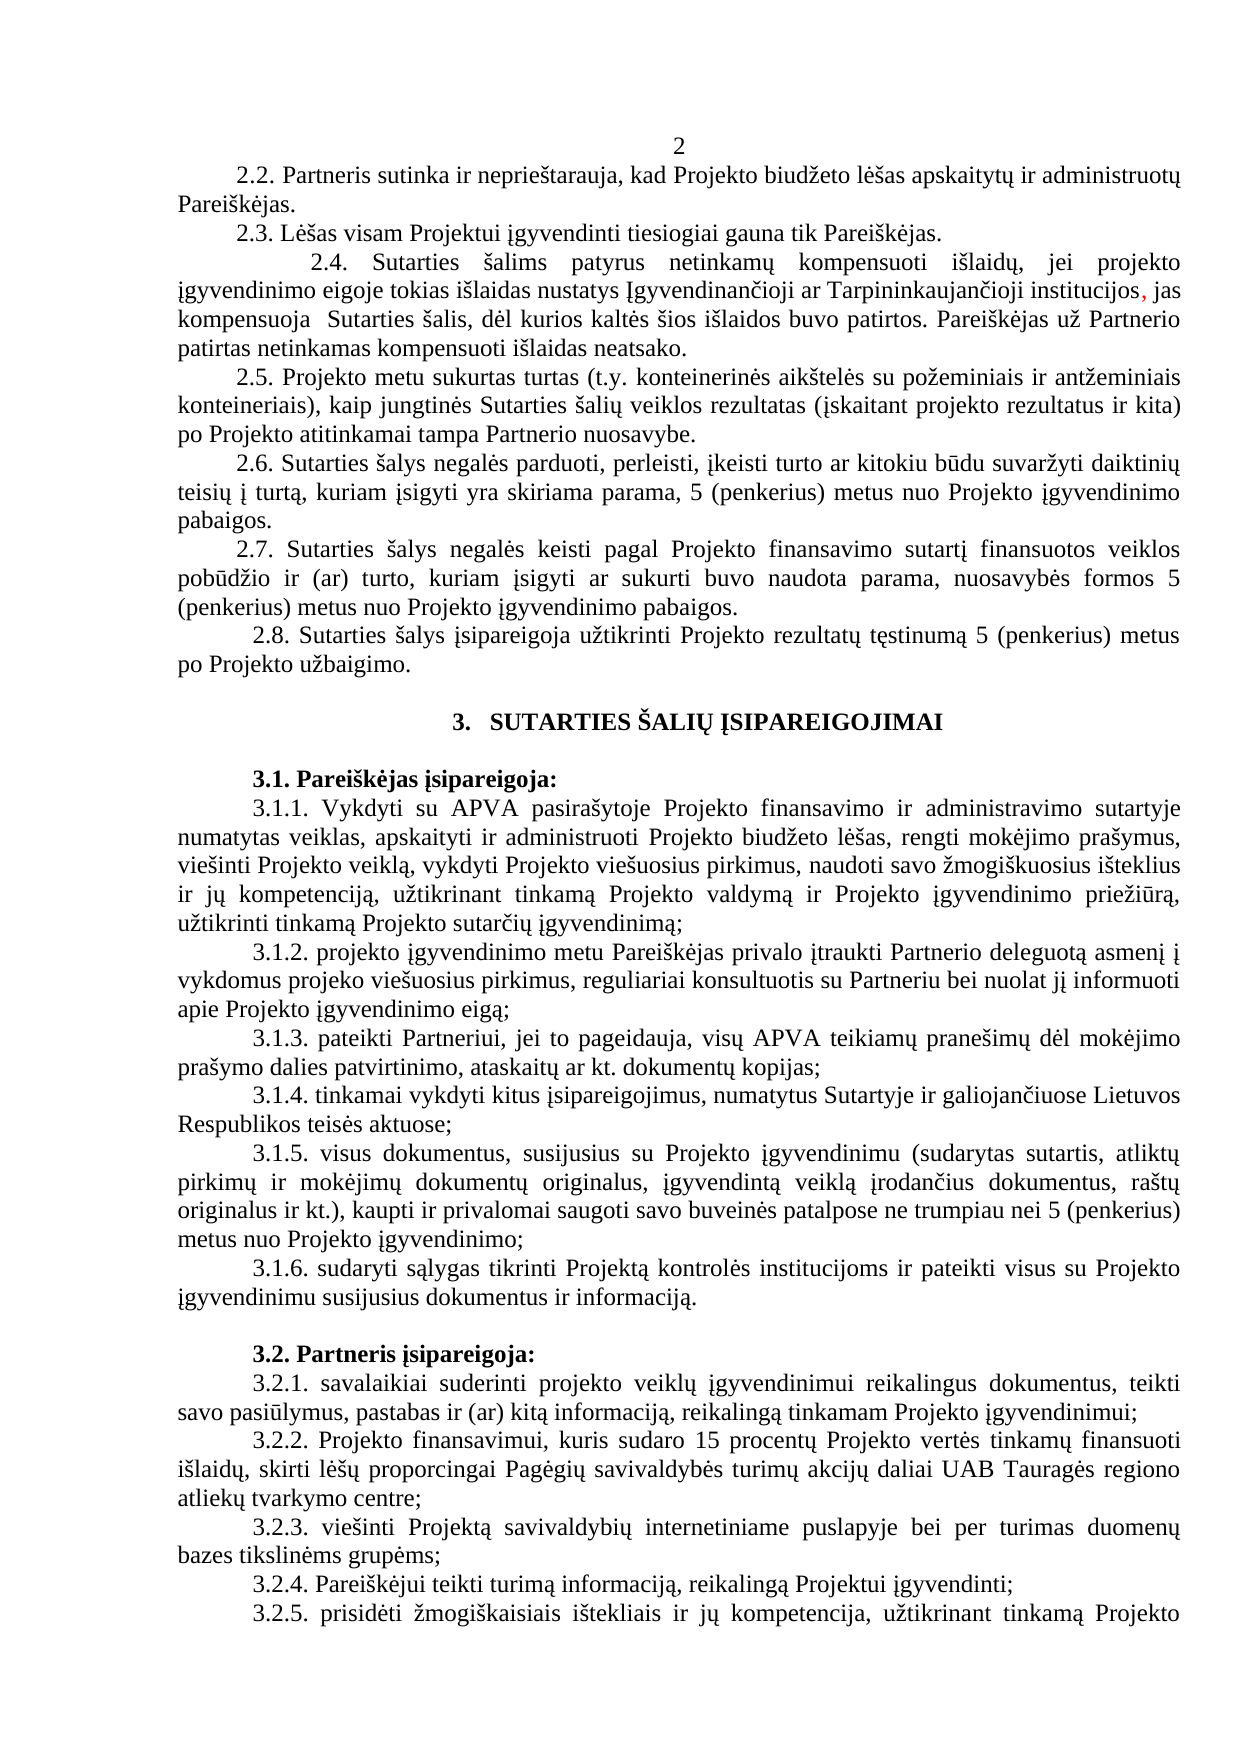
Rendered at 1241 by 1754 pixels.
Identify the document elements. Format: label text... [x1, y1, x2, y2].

text 3.2.5. prisidėti žmogiškaisiais ištekliais ir jų kompetencija, užtikrinant tinkamą Projekto [177, 1598, 1181, 1627]
text 3.2.1. savalaikiai suderinti projekto veiklų įgyvendinimui reikalingus dokumentus, teikti savo pasiūlymus, pastabas ir (ar) kitą informaciją, reikalingą tinkamam Projekto įgyvendinimui; [177, 1368, 1181, 1426]
text 2.4. Sutarties šalims patyrus netinkamų kompensuoti išlaidų, jei projekto įgyvendinimo eigoje tokias išlaidas nustatys Įgyvendinančioji ar Tarpininkaujančioji institucijos, jas kompensuoja Sutarties šalis, dėl kurios kaltės šios išlaidos buvo patirtos. Pareiškėjas už Partnerio patirtas netinkamas kompensuoti išlaidas neatsako. [177, 247, 1181, 362]
text 3.2. Partneris įsipareigoja: [177, 1339, 1181, 1368]
text 3.2.3. viešinti Projektą savivaldybių internetiniame puslapyje bei per turimas duomenų bazes tikslinėms grupėms; [177, 1512, 1181, 1569]
text 3.1. Pareiškėjas įsipareigoja: [252, 764, 1181, 793]
text 3.1.1. Vykdyti su APVA pasirašytoje Projekto finansavimo ir administravimo sutartyje numatytas veiklas, apskaityti ir administruoti Projekto biudžeto lėšas, rengti mokėjimo prašymus, viešinti Projekto veiklą, vykdyti Projekto viešuosius pirkimus, naudoti savo žmogiškuosius išteklius ir jų kompetenciją, užtikrinant tinkamą Projekto valdymą ir Projekto įgyvendinimo priežiūrą, užtikrinti tinkamą Projekto sutarčių įgyvendinimą; [177, 793, 1181, 937]
text 3.2.2. Projekto finansavimui, kuris sudaro 15 procentų Projekto vertės tinkamų finansuoti išlaidų, skirti lėšų proporcingai Pagėgių savivaldybės turimų akcijų daliai UAB Tauragės regiono atliekų tvarkymo centre; [177, 1426, 1181, 1512]
text 3.1.5. visus dokumentus, susijusius su Projekto įgyvendinimu (sudarytas sutartis, atliktų pirkimų ir mokėjimų dokumentų originalus, įgyvendintą veiklą įrodančius dokumentus, raštų originalus ir kt.), kaupti ir privalomai saugoti savo buveinės patalpose ne trumpiau nei 5 (penkerius) metus nuo Projekto įgyvendinimo; [177, 1138, 1181, 1253]
text 3. SUTARTIES ŠALIŲ ĮSIPAREIGOJIMAI [215, 707, 1181, 736]
text 3.1.2. projekto įgyvendinimo metu Pareiškėjas privalo įtraukti Partnerio deleguotą asmenį į vykdomus projeko viešuosius pirkimus, reguliariai konsultuotis su Partneriu bei nuolat jį informuoti apie Projekto įgyvendinimo eigą; [177, 937, 1181, 1023]
text 2.3. Lėšas visam Projektui įgyvendinti tiesiogiai gauna tik Pareiškėjas. [177, 218, 1181, 247]
text 3.1.6. sudaryti sąlygas tikrinti Projektą kontrolės institucijoms ir pateikti visus su Projekto įgyvendinimu susijusius dokumentus ir informaciją. [177, 1253, 1181, 1311]
text 2.6. Sutarties šalys negalės parduoti, perleisti, įkeisti turto ar kitokiu būdu suvaržyti daiktinių teisių į turtą, kuriam įsigyti yra skiriama parama, 5 (penkerius) metus nuo Projekto įgyvendinimo pabaigos. [177, 448, 1181, 534]
text 2.2. Partneris sutinka ir neprieštarauja, kad Projekto biudžeto lėšas apskaitytų ir administruotų Pareiškėjas. [177, 161, 1181, 218]
text 3.2.4. Pareiškėjui teikti turimą informaciją, reikalingą Projektui įgyvendinti; [177, 1569, 1181, 1598]
text 2.8. Sutarties šalys įsipareigoja užtikrinti Projekto rezultatų tęstinumą 5 (penkerius) metus po Projekto užbaigimo. [177, 621, 1181, 678]
text 2.5. Projekto metu sukurtas turtas (t.y. konteinerinės aikštelės su požeminiais ir antžeminiais konteineriais), kaip jungtinės Sutarties šalių veiklos rezultatas (įskaitant projekto rezultatus ir kita) po Projekto atitinkamai tampa Partnerio nuosavybe. [177, 362, 1181, 448]
text 2.7. Sutarties šalys negalės keisti pagal Projekto finansavimo sutartį finansuotos veiklos pobūdžio ir (ar) turto, kuriam įsigyti ar sukurti buvo naudota parama, nuosavybės formos 5 (penkerius) metus nuo Projekto įgyvendinimo pabaigos. [177, 534, 1181, 621]
text 3.1.3. pateikti Partneriui, jei to pageidauja, visų APVA teikiamų pranešimų dėl mokėjimo prašymo dalies patvirtinimo, ataskaitų ar kt. dokumentų kopijas; [177, 1023, 1181, 1081]
text 3.1.4. tinkamai vykdyti kitus įsipareigojimus, numatytus Sutartyje ir galiojančiuose Lietuvos Respublikos teisės aktuose; [177, 1081, 1181, 1138]
